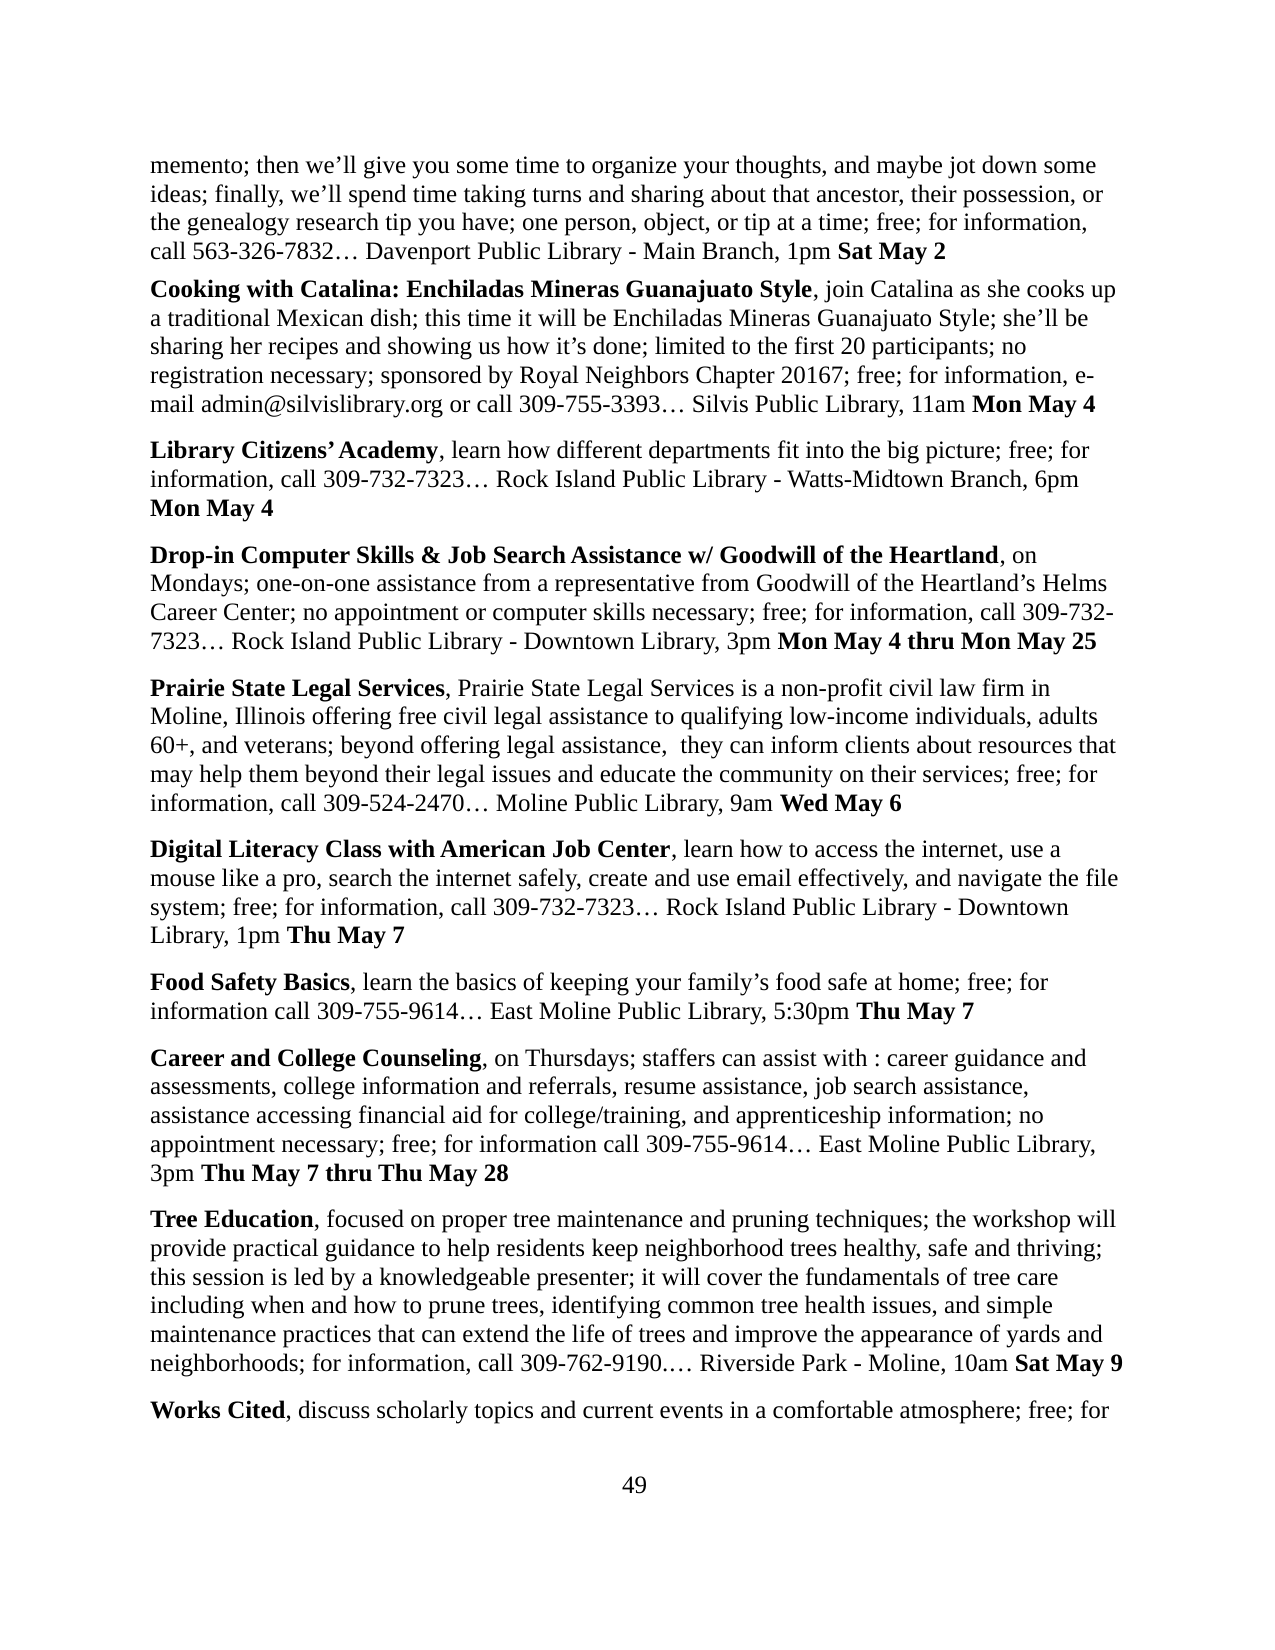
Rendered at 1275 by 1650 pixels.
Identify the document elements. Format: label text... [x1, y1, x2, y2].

text Career and College Counseling, on Thursdays; staffers can assist with : career guidance and assessments, college information and referrals, resume assistance, job search assistance, assistance accessing financial aid for college/training, and apprenticeship information; no appointment necessary; free; for information call 309-755-9614… East Moline Public Library, 3pm Thu May 7 thru Thu May 28 [150, 1043, 1125, 1186]
text Drop-in Computer Skills & Job Search Assistance w/ Goodwill of the Heartland, on Mondays; one-on-one assistance from a representative from Goodwill of the Heartland’s Helms Career Center; no appointment or computer skills necessary; free; for information, call 309-732-7323… Rock Island Public Library - Downtown Library, 3pm Mon May 4 thru Mon May 25 [150, 540, 1125, 655]
text Food Safety Basics, learn the basics of keeping your family’s food safe at home; free; for information call 309-755-9614… East Moline Public Library, 5:30pm Thu May 7 [150, 967, 1125, 1025]
text Library Citizens’ Academy, learn how different departments fit into the big picture; free; for information, call 309-732-7323… Rock Island Public Library - Watts-Midtown Branch, 6pm Mon May 4 [150, 436, 1125, 522]
text memento; then we’ll give you some time to organize your thoughts, and maybe jot down some ideas; finally, we’ll spend time taking turns and sharing about that ancestor, their possession, or the genealogy research tip you have; one person, object, or tip at a time; free; for information, call 563-326-7832… Davenport Public Library - Main Branch, 1pm Sat May 2 [150, 150, 1125, 265]
text Digital Literacy Class with American Job Center, learn how to access the internet, use a mouse like a pro, search the internet safely, create and use email effectively, and navigate the file system; free; for information, call 309-732-7323… Rock Island Public Library - Downtown Library, 1pm Thu May 7 [150, 834, 1125, 949]
text Cooking with Catalina: Enchiladas Mineras Guanajuato Style, join Catalina as she cooks up a traditional Mexican dish; this time it will be Enchiladas Mineras Guanajuato Style; she’ll be sharing her recipes and showing us how it’s done; limited to the first 20 participants; no registration necessary; sponsored by Royal Neighbors Chapter 20167; free; for information, e-mail admin@silvislibrary.org or call 309-755-3393… Silvis Public Library, 11am Mon May 4 [150, 274, 1125, 418]
text Works Cited, discuss scholarly topics and current events in a comfortable atmosphere; free; for [150, 1395, 1125, 1423]
text Prairie State Legal Services, Prairie State Legal Services is a non-profit civil law firm in Moline, Illinois offering free civil legal assistance to qualifying low-income individuals, adults 60+, and veterans; beyond offering legal assistance, they can inform clients about resources that may help them beyond their legal issues and educate the community on their services; free; for information, call 309-524-2470… Moline Public Library, 9am Wed May 6 [150, 673, 1125, 816]
text Tree Education, focused on proper tree maintenance and pruning techniques; the workshop will provide practical guidance to help residents keep neighborhood trees healthy, safe and thriving; this session is led by a knowledgeable presenter; it will cover the fundamentals of tree care including when and how to prune trees, identifying common tree health issues, and simple maintenance practices that can extend the life of trees and improve the appearance of yards and neighborhoods; for information, call 309-762-9190.… Riverside Park - Moline, 10am Sat May 9 [150, 1204, 1125, 1377]
